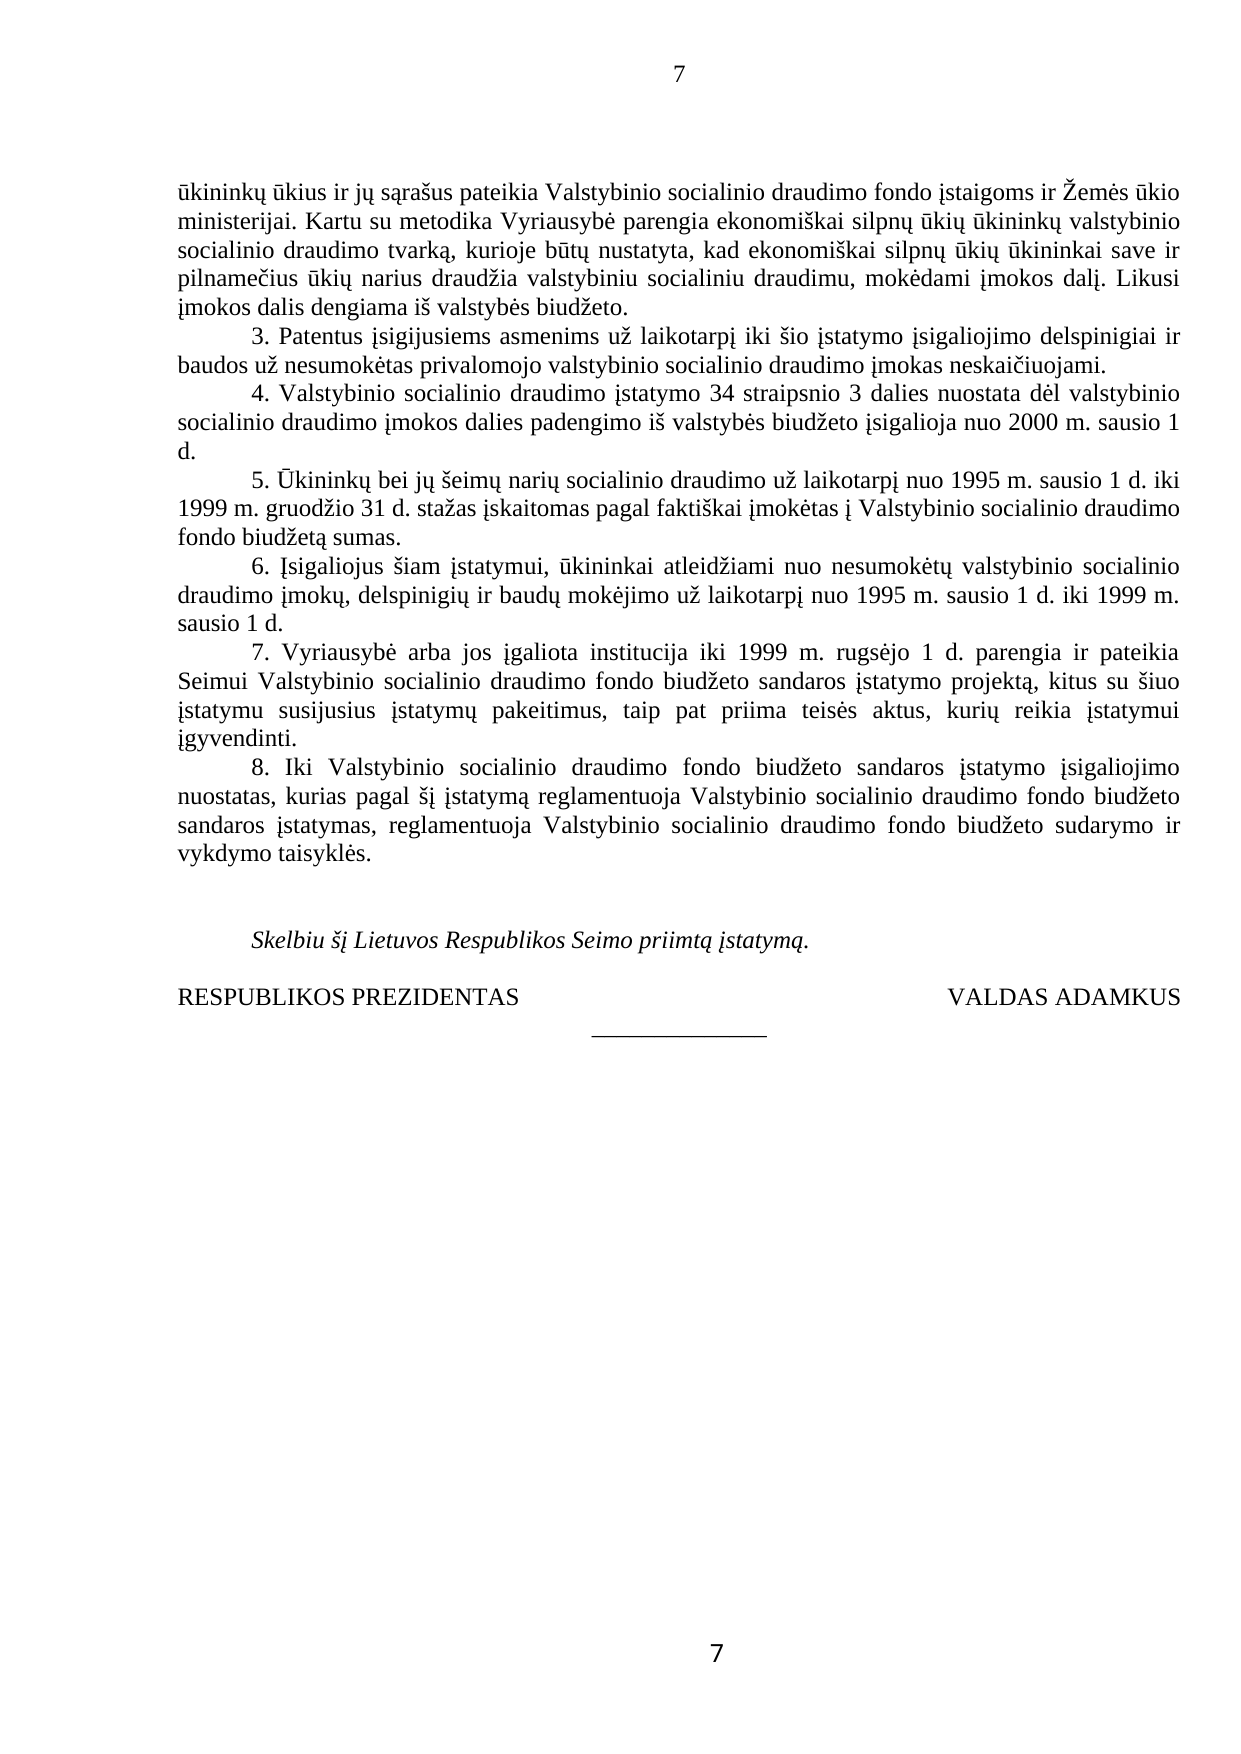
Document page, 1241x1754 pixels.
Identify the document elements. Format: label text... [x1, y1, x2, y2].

text 3. Patentus įsigijusiems asmenims už laikotarpį iki šio įstatymo įsigaliojimo delspinigiai ir baudos už nesumokėtas privalomojo valstybinio socialinio draudimo įmokas neskaičiuojami. [177, 321, 1181, 378]
text RESPUBLIKOS PREZIDENTAS VALDAS ADAMKUS [177, 982, 1181, 1011]
text 8. Iki Valstybinio socialinio draudimo fondo biudžeto sandaros įstatymo įsigaliojimo nuostatas, kurias pagal šį įstatymą reglamentuoja Valstybinio socialinio draudimo fondo biudžeto sandaros įstatymas, reglamentuoja Valstybinio socialinio draudimo fondo biudžeto sudarymo ir vykdymo taisyklės. [177, 752, 1181, 867]
text 6. Įsigaliojus šiam įstatymui, ūkininkai atleidžiami nuo nesumokėtų valstybinio socialinio draudimo įmokų, delspinigių ir baudų mokėjimo už laikotarpį nuo 1995 m. sausio 1 d. iki 1999 m. sausio 1 d. [177, 551, 1181, 637]
text 7. Vyriausybė arba jos įgaliota institucija iki 1999 m. rugsėjo 1 d. parengia ir pateikia Seimui Valstybinio socialinio draudimo fondo biudžeto sandaros įstatymo projektą, kitus su šiuo įstatymu susijusius įstatymų pakeitimus, taip pat priima teisės aktus, kurių reikia įstatymui įgyvendinti. [177, 637, 1181, 752]
text ūkininkų ūkius ir jų sąrašus pateikia Valstybinio socialinio draudimo fondo įstaigoms ir Žemės ūkio ministerijai. Kartu su metodika Vyriausybė parengia ekonomiškai silpnų ūkių ūkininkų valstybinio socialinio draudimo tvarką, kurioje būtų nustatyta, kad ekonomiškai silpnų ūkių ūkininkai save ir pilnamečius ūkių narius draudžia valstybiniu socialiniu draudimu, mokėdami įmokos dalį. Likusi įmokos dalis dengiama iš valstybės biudžeto. [177, 177, 1181, 321]
text 5. Ūkininkų bei jų šeimų narių socialinio draudimo už laikotarpį nuo 1995 m. sausio 1 d. iki 1999 m. gruodžio 31 d. stažas įskaitomas pagal faktiškai įmokėtas į Valstybinio socialinio draudimo fondo biudžetą sumas. [177, 465, 1181, 551]
text Skelbiu šį Lietuvos Respublikos Seimo priimtą įstatymą. [177, 925, 1181, 953]
text 4. Valstybinio socialinio draudimo įstatymo 34 straipsnio 3 dalies nuostata dėl valstybinio socialinio draudimo įmokos dalies padengimo iš valstybės biudžeto įsigalioja nuo 2000 m. sausio 1 d. [177, 378, 1181, 465]
text ______________ [177, 1011, 1181, 1040]
